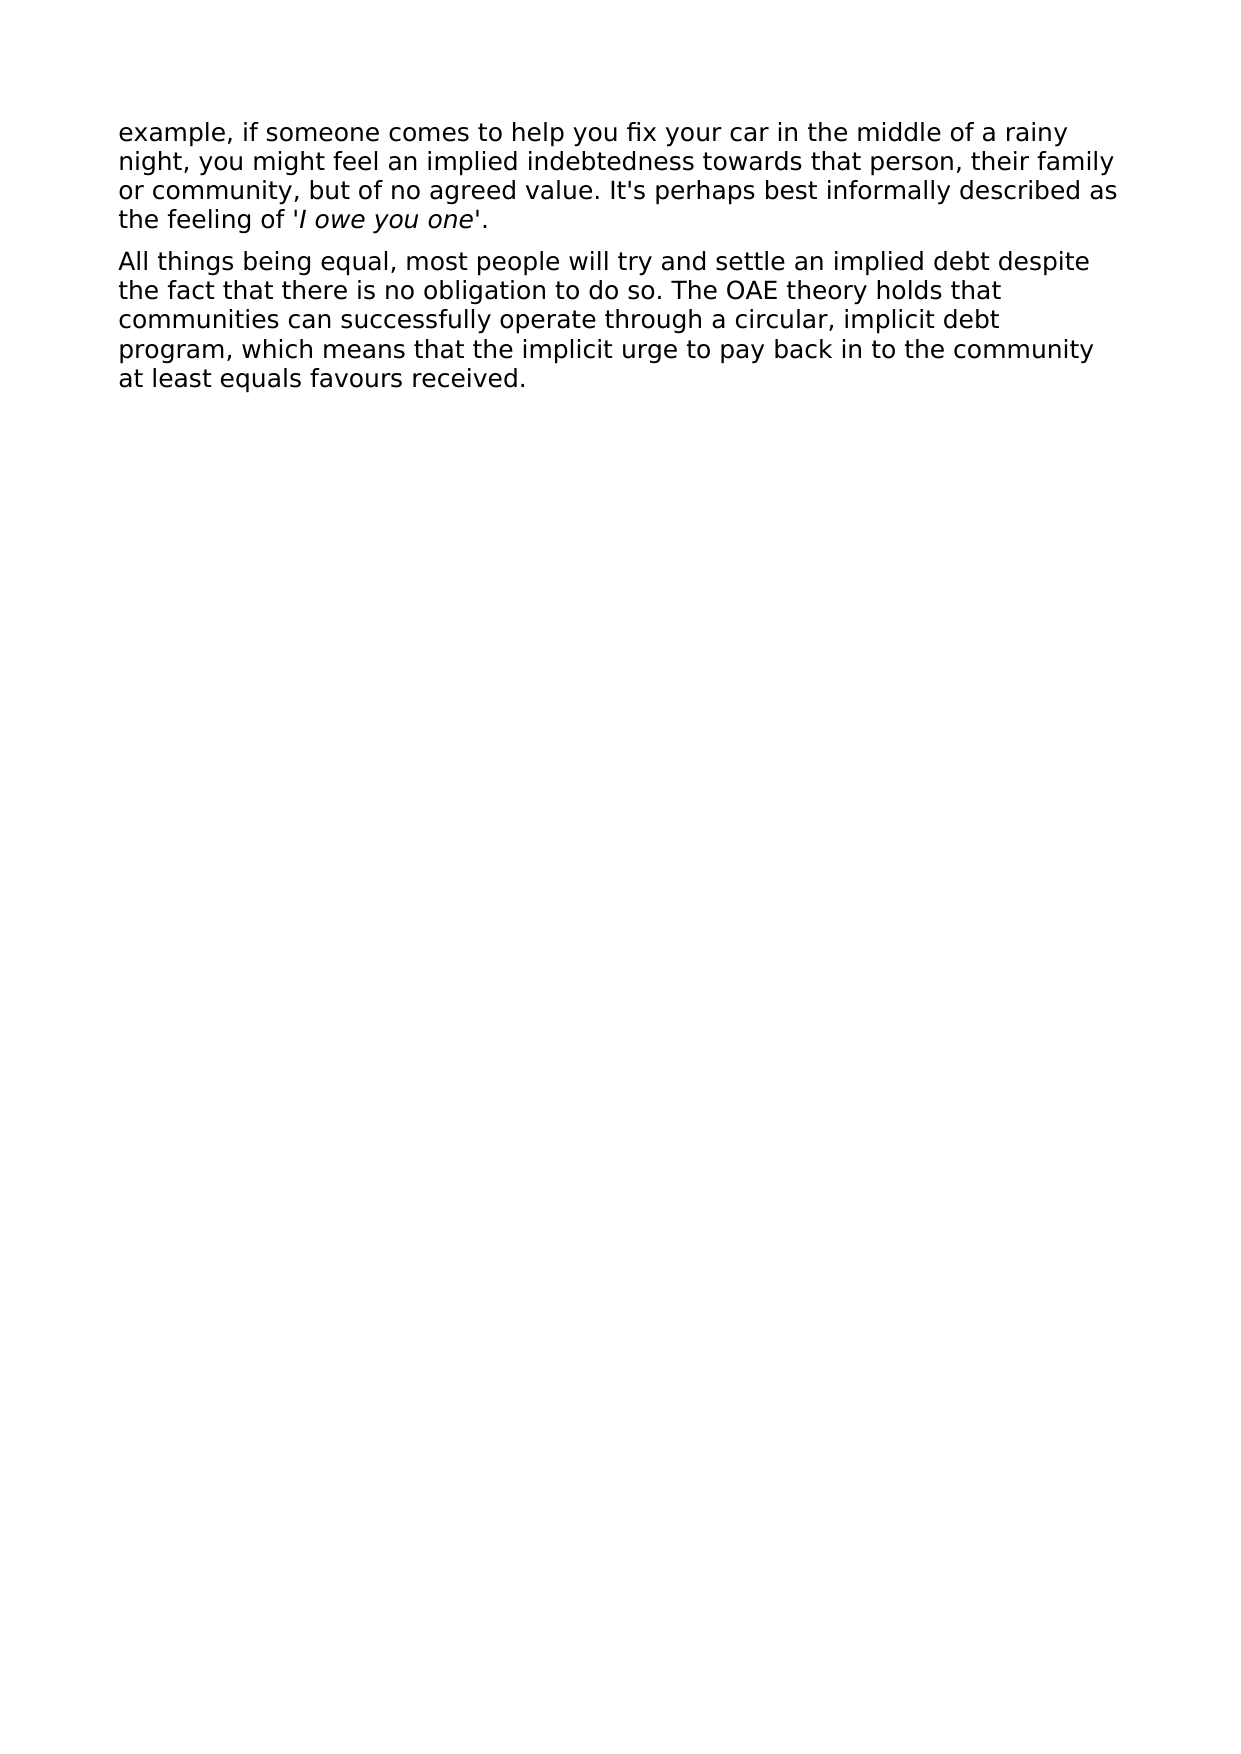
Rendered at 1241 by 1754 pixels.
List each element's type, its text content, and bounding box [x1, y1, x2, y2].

text All things being equal, most people will try and settle an implied debt despite the fact that there is no obligation to do so. The OAE theory holds that communities can successfully operate through a circular, implicit debt program, which means that the implicit urge to pay back in to the community at least equals favours received. [118, 247, 1122, 393]
text example, if someone comes to help you fix your car in the middle of a rainy night, you might feel an implied indebtedness towards that person, their family or community, but of no agreed value. It's perhaps best informally described as the feeling of 'I owe you one'. [118, 118, 1122, 235]
